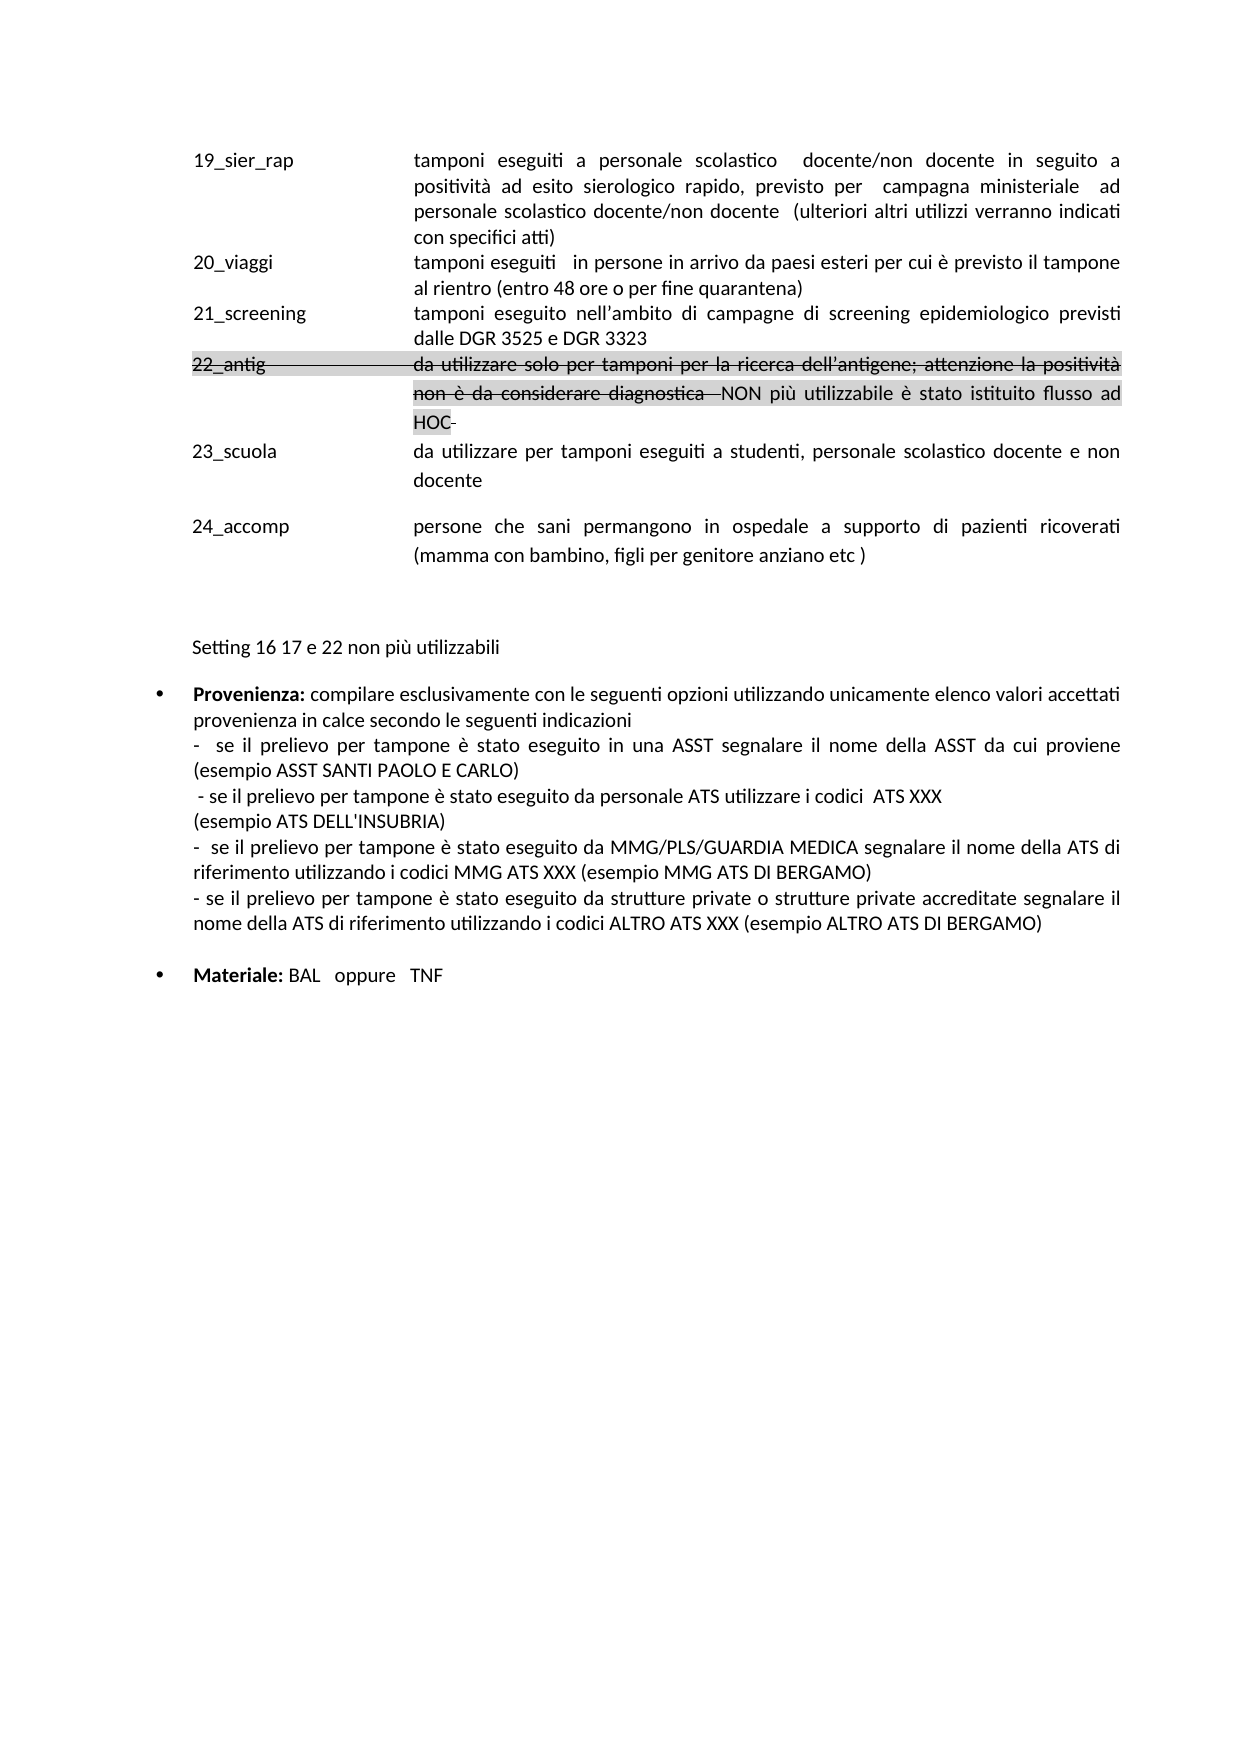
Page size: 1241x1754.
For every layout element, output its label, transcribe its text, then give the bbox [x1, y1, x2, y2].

text (esempio ATS DELL'INSUBRIA) [193, 808, 1122, 834]
text - se il prelievo per tampone è stato eseguito da personale ATS utilizzare i codici ATS XXX [193, 783, 1122, 808]
text Setting 16 17 e 22 non più utilizzabili [192, 634, 1122, 660]
list Materiale: BAL oppure TNF [156, 961, 1122, 988]
text - se il prelievo per tampone è stato eseguito da strutture private o strutture private accreditate segnalare il nome della ATS di riferimento utilizzando i codici ALTRO ATS XXX (esempio ALTRO ATS DI BERGAMO) [193, 885, 1122, 936]
text - se il prelievo per tampone è stato eseguito in una ASST segnalare il nome della ASST da cui proviene (esempio ASST SANTI PAOLO E CARLO) [193, 732, 1122, 783]
text - se il prelievo per tampone è stato eseguito da MMG/PLS/GUARDIA MEDICA segnalare il nome della ATS di riferimento utilizzando i codici MMG ATS XXX (esempio MMG ATS DI BERGAMO) [193, 834, 1122, 885]
list Provenienza: compilare esclusivamente con le seguenti opzioni utilizzando unicamente elenco valori accettati provenienza in calce secondo le seguenti indicazioni [156, 680, 1122, 732]
text 19_sier_rap tamponi eseguiti a personale scolastico docente/non docente in seguito a positività ad esito sierologico rapido, previsto per campagna ministeriale ad personale scolastico docente/non docente (ulteriori altri utilizzi verranno indicati con specifici atti) [193, 148, 1122, 249]
text 22_antig da utilizzare solo per tamponi per la ricerca dell’antigene; attenzione la positività non è da considerare diagnostica NON più utilizzabile è stato istituito flusso ad HOC [192, 351, 1122, 435]
text 24_accomp persone che sani permangono in ospedale a supporto di pazienti ricoverati (mamma con bambino, figli per genitore anziano etc ) [192, 513, 1122, 568]
text 21_screening tamponi eseguito nell’ambito di campagne di screening epidemiologico previsti dalle DGR 3525 e DGR 3323 [193, 300, 1122, 351]
text 23_scuola da utilizzare per tamponi eseguiti a studenti, personale scolastico docente e non docente [192, 438, 1122, 493]
text 20_viaggi tamponi eseguiti in persone in arrivo da paesi esteri per cui è previsto il tampone al rientro (entro 48 ore o per fine quarantena) [193, 249, 1122, 300]
